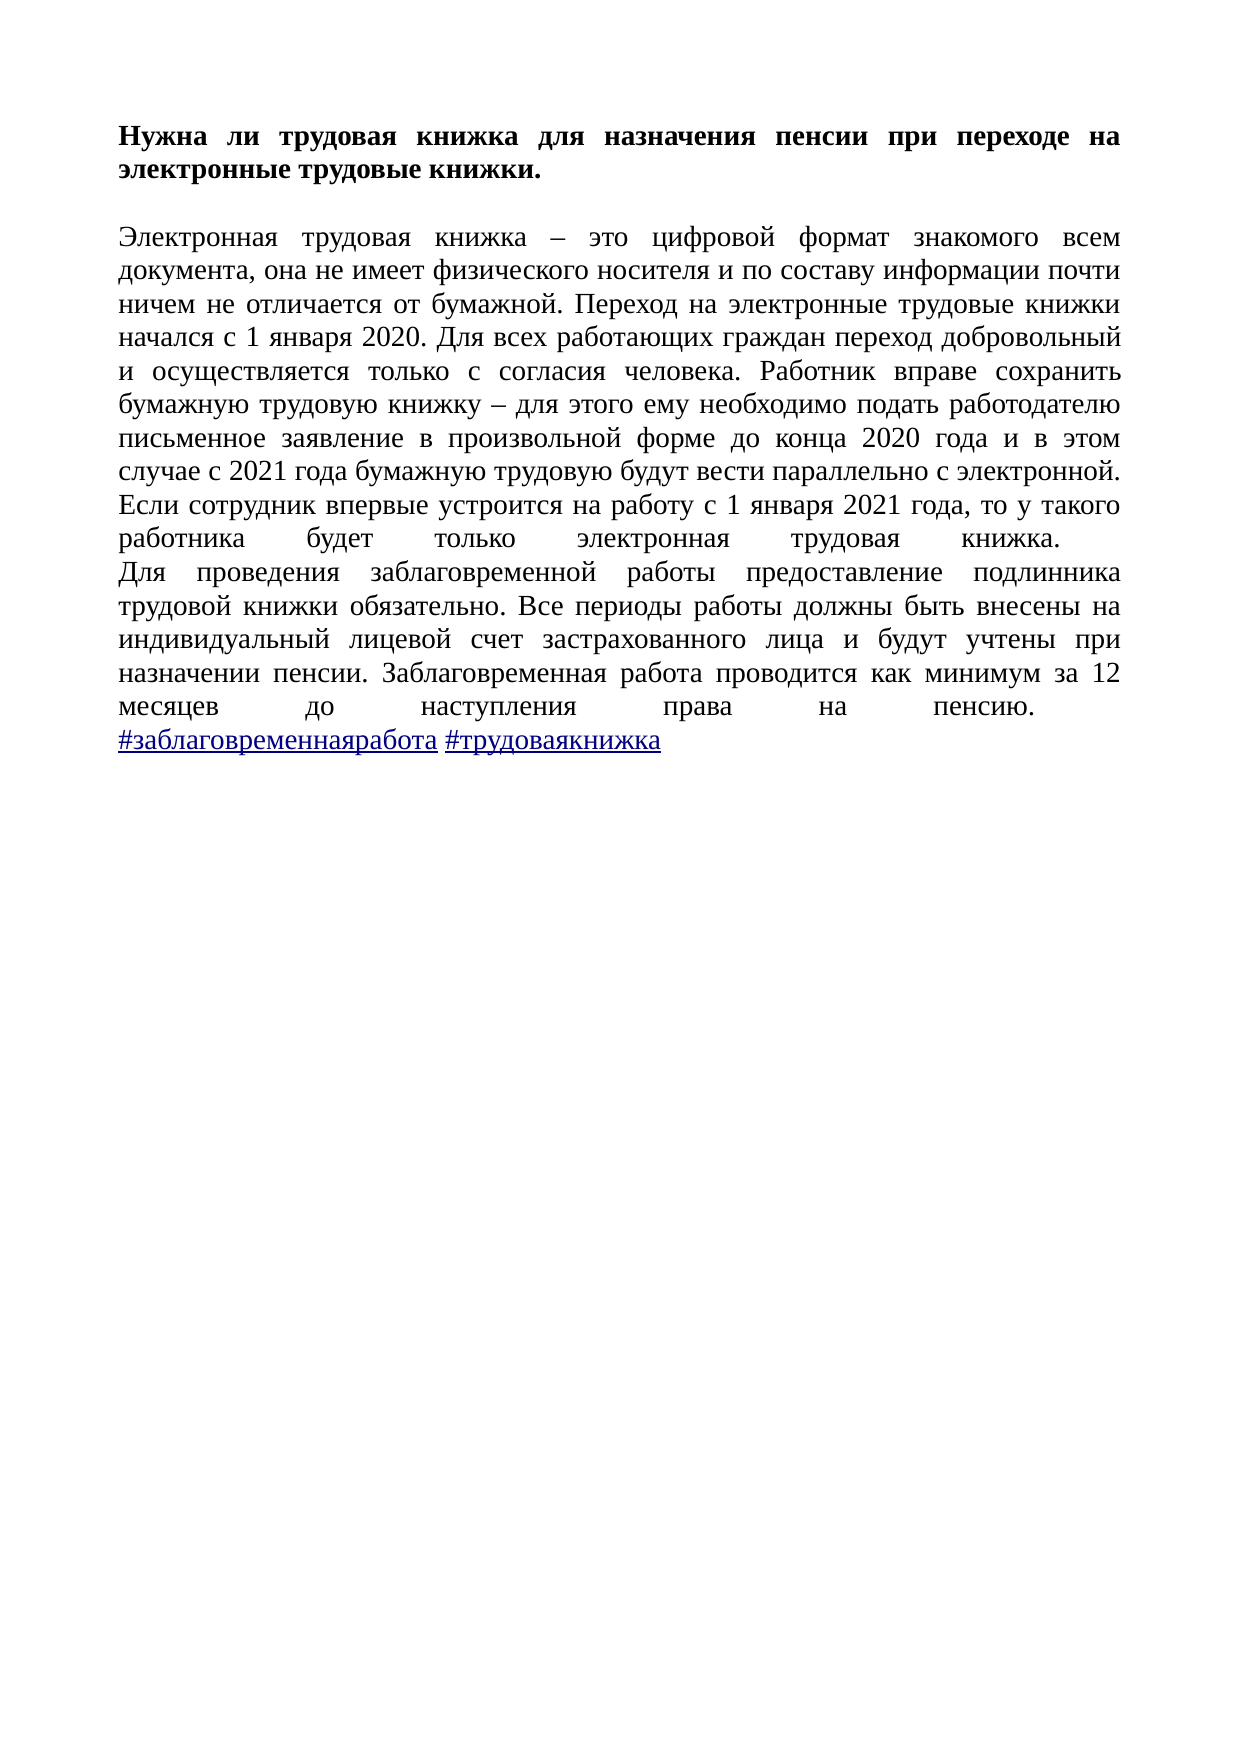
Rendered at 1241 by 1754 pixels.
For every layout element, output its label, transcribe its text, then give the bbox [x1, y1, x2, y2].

text Электронная трудовая книжка – это цифровой формат знакомого всем документа, она не имеет физического носителя и по составу информации почти ничем не отличается от бумажной. Переход на электронные трудовые книжки начался с 1 января 2020. Для всех работающих граждан переход добровольный и осуществляется только с согласия человека. Работник вправе сохранить бумажную трудовую книжку – для этого ему необходимо подать работодателю письменное заявление в произвольной форме до конца 2020 года и в этом случае с 2021 года бумажную трудовую будут вести параллельно с электронной. Если сотрудник впервые устроится на работу с 1 января 2021 года, то у такого работника будет только электронная трудовая книжка. Для проведения заблаговременной работы предоставление подлинника трудовой книжки обязательно. Все периоды работы должны быть внесены на индивидуальный лицевой счет застрахованного лица и будут учтены при назначении пенсии. Заблаговременная работа проводится как минимум за 12 месяцев до наступления права на пенсию. #заблаговременнаяработа #трудоваякнижка [118, 185, 1122, 755]
text Нужна ли трудовая книжка для назначения пенсии при переходе на электронные трудовые книжки. [118, 118, 1122, 185]
